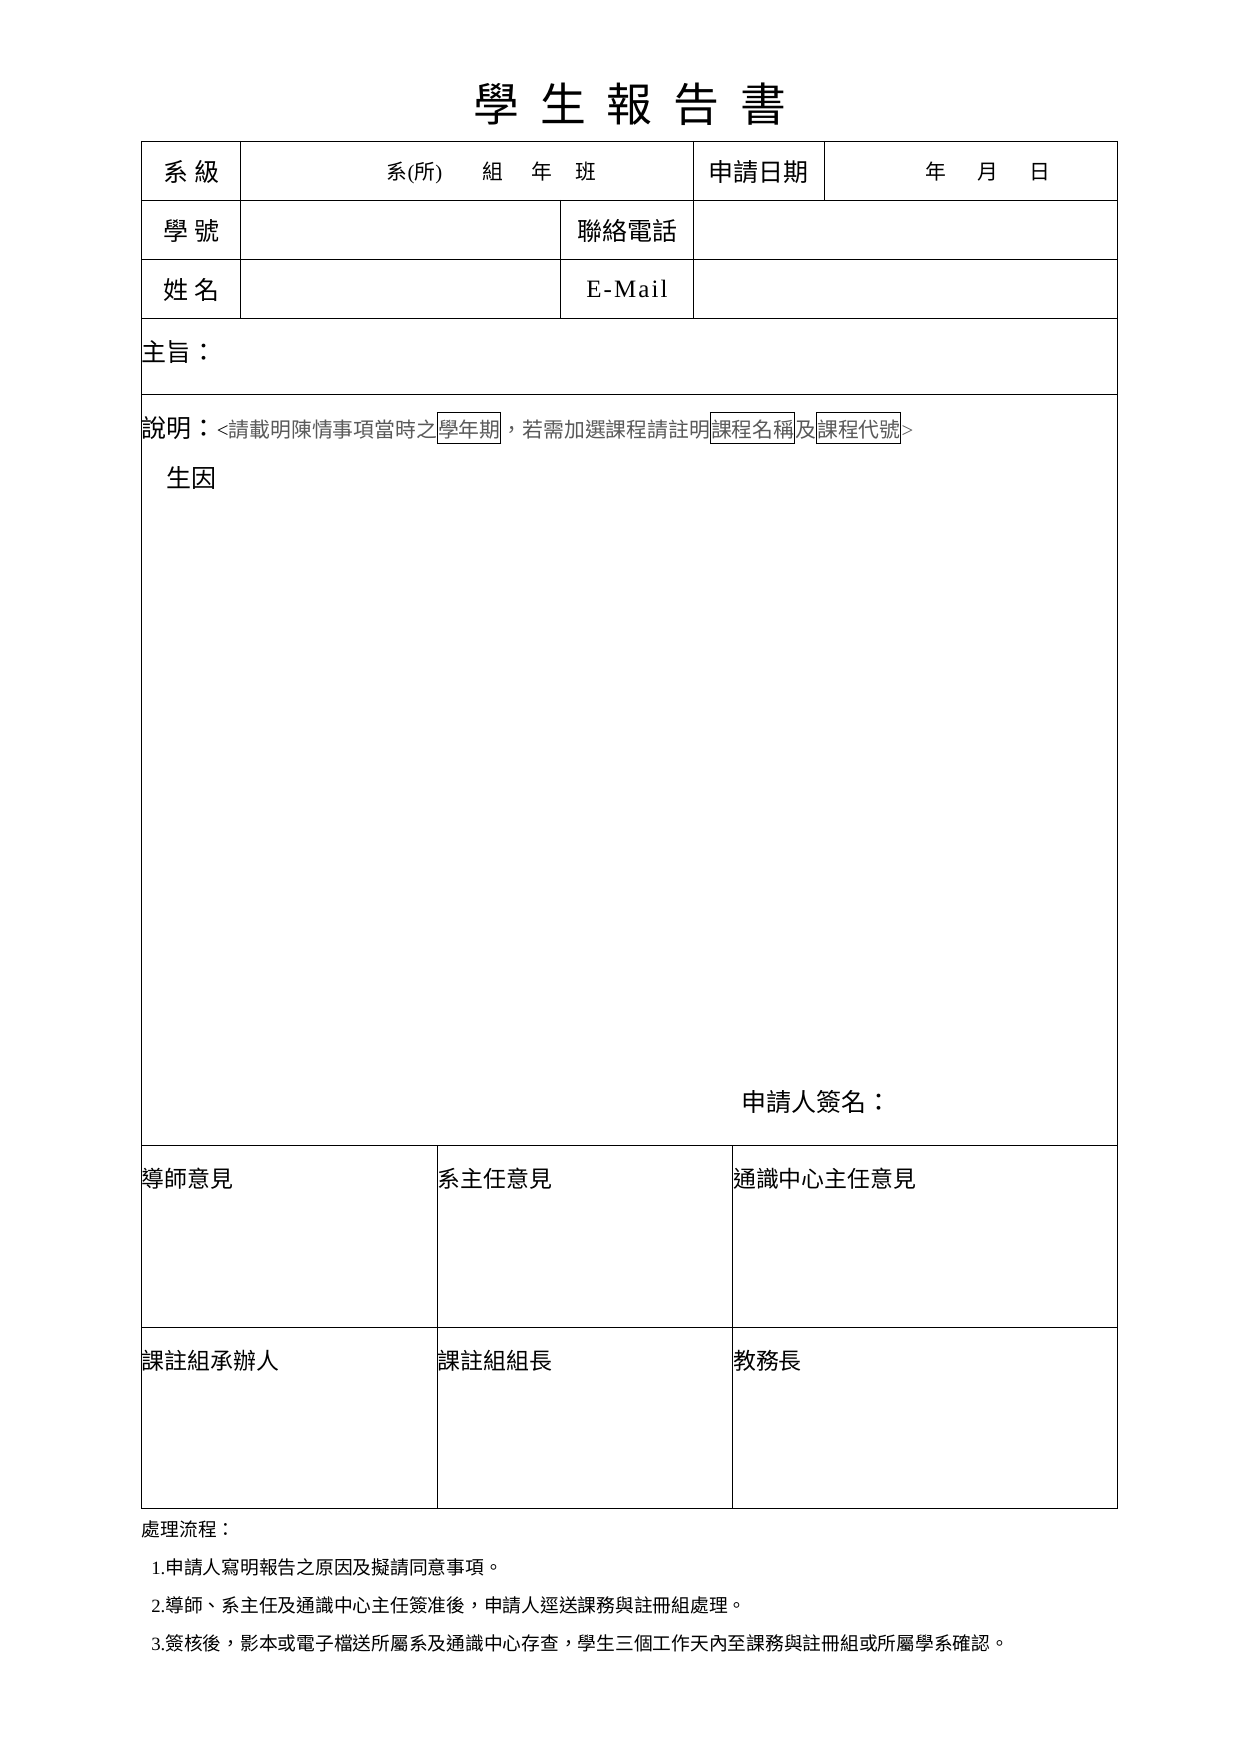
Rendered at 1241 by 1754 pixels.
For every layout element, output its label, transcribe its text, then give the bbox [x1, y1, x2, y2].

table_cell 通識中心主任意見 [733, 1146, 1117, 1327]
text 處理流程： [142, 1509, 1169, 1547]
table_cell 課註組承辦人 [142, 1328, 437, 1508]
table_cell 課註組組長 [438, 1328, 732, 1508]
table_cell 年 月 日 [825, 142, 1117, 200]
table_cell 說明：<請載明陳情事項當時之學年期，若需加選課程請註明課程名稱及課程代號> 生因 申請人簽名： [142, 395, 1117, 1145]
text 1.申請人寫明報告之原因及擬請同意事項。 [142, 1547, 1169, 1585]
table_cell [241, 201, 560, 259]
table_cell E-Mail [561, 260, 693, 318]
table_cell 聯絡電話 [561, 201, 693, 259]
table_cell 學 號 [142, 201, 240, 259]
table_cell 系 級 [142, 142, 240, 200]
table_cell 導師意見 [142, 1146, 437, 1327]
table_cell [694, 201, 1117, 259]
table_header 學生報告書 [142, 64, 1117, 141]
table_cell [241, 260, 560, 318]
table_cell 系主任意見 [438, 1146, 732, 1327]
table_cell 系(所) 組 年 班 [241, 142, 693, 200]
text 2.導師、系主任及通識中心主任簽准後，申請人逕送課務與註冊組處理。 [142, 1585, 1169, 1623]
table_cell 教務長 [733, 1328, 1117, 1508]
text 3.簽核後，影本或電子檔送所屬系及通識中心存查，學生三個工作天內至課務與註冊組或所屬學系確認。 [142, 1623, 1169, 1661]
table_cell 申請日期 [694, 142, 824, 200]
table_cell 主旨： [142, 319, 1117, 394]
table_cell [694, 260, 1117, 318]
table_cell 姓 名 [142, 260, 240, 318]
